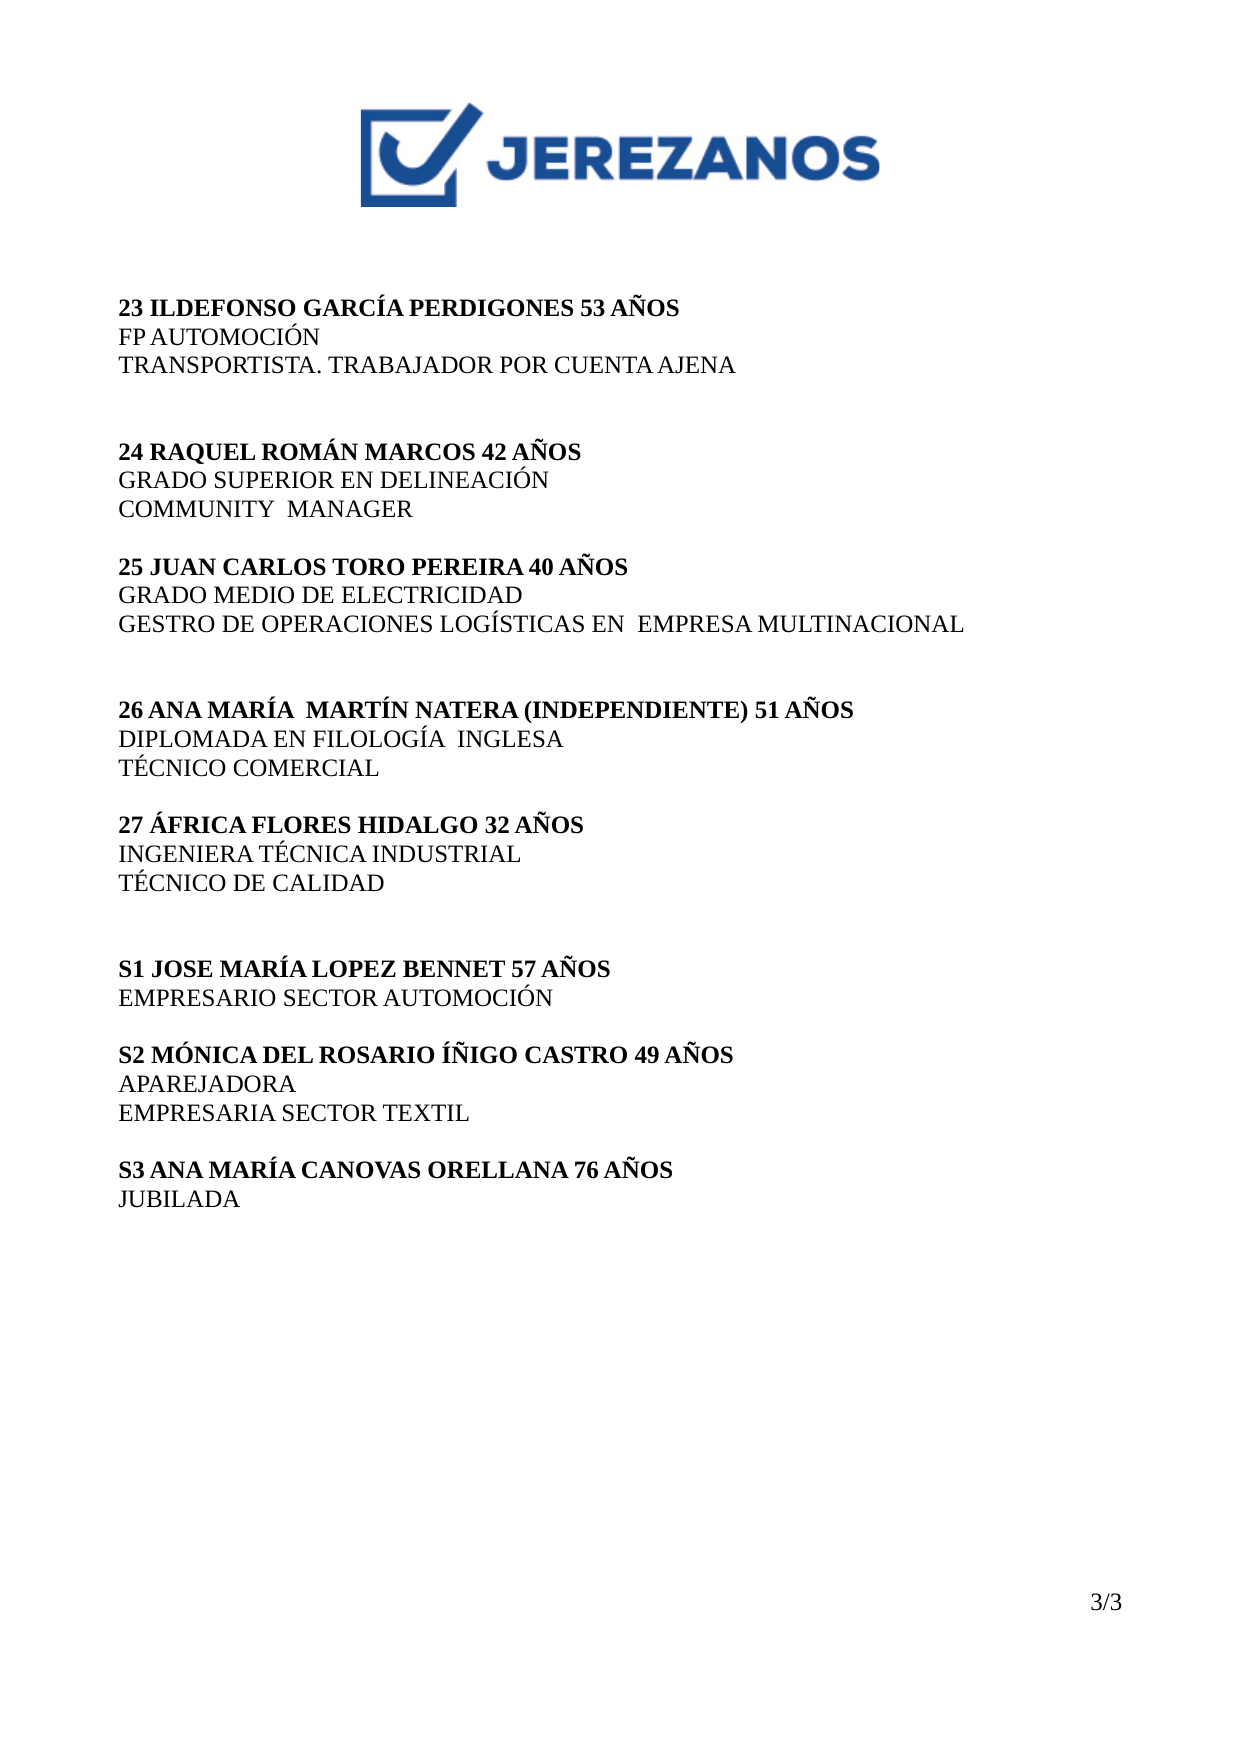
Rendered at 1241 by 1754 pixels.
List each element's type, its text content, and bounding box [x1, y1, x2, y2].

text GRADO SUPERIOR EN DELINEACIÓN [118, 466, 1122, 494]
text APAREJADORA [118, 1069, 1122, 1098]
text COMMUNITY MANAGER [118, 494, 1122, 523]
text S2 MÓNICA DEL ROSARIO ÍÑIGO CASTRO 49 AÑOS [118, 1041, 1122, 1069]
text 24 RAQUEL ROMÁN MARCOS 42 AÑOS [118, 437, 1122, 466]
text JUBILADA [118, 1184, 1122, 1213]
text EMPRESARIA SECTOR TEXTIL [118, 1098, 1122, 1127]
text GESTRO DE OPERACIONES LOGÍSTICAS EN EMPRESA MULTINACIONAL [118, 609, 1122, 638]
text GRADO MEDIO DE ELECTRICIDAD [118, 581, 1122, 609]
text TÉCNICO DE CALIDAD [118, 868, 1122, 897]
text S3 ANA MARÍA CANOVAS ORELLANA 76 AÑOS [118, 1156, 1122, 1184]
text 27 ÁFRICA FLORES HIDALGO 32 AÑOS [118, 811, 1122, 839]
text 23 ILDEFONSO GARCÍA PERDIGONES 53 AÑOS [118, 293, 1122, 322]
text S1 JOSE MARÍA LOPEZ BENNET 57 AÑOS [118, 954, 1122, 983]
text 3/3 [118, 1587, 1122, 1616]
text 25 JUAN CARLOS TORO PEREIRA 40 AÑOS [118, 552, 1122, 581]
text DIPLOMADA EN FILOLOGÍA INGLESA [118, 724, 1122, 753]
picture [360, 97, 880, 207]
text FP AUTOMOCIÓN [118, 322, 1122, 351]
text 26 ANA MARÍA MARTÍN NATERA (INDEPENDIENTE) 51 AÑOS [118, 696, 1122, 724]
text EMPRESARIO SECTOR AUTOMOCIÓN [118, 983, 1122, 1012]
text TÉCNICO COMERCIAL [118, 753, 1122, 782]
text TRANSPORTISTA. TRABAJADOR POR CUENTA AJENA [118, 351, 1122, 379]
text INGENIERA TÉCNICA INDUSTRIAL [118, 839, 1122, 868]
